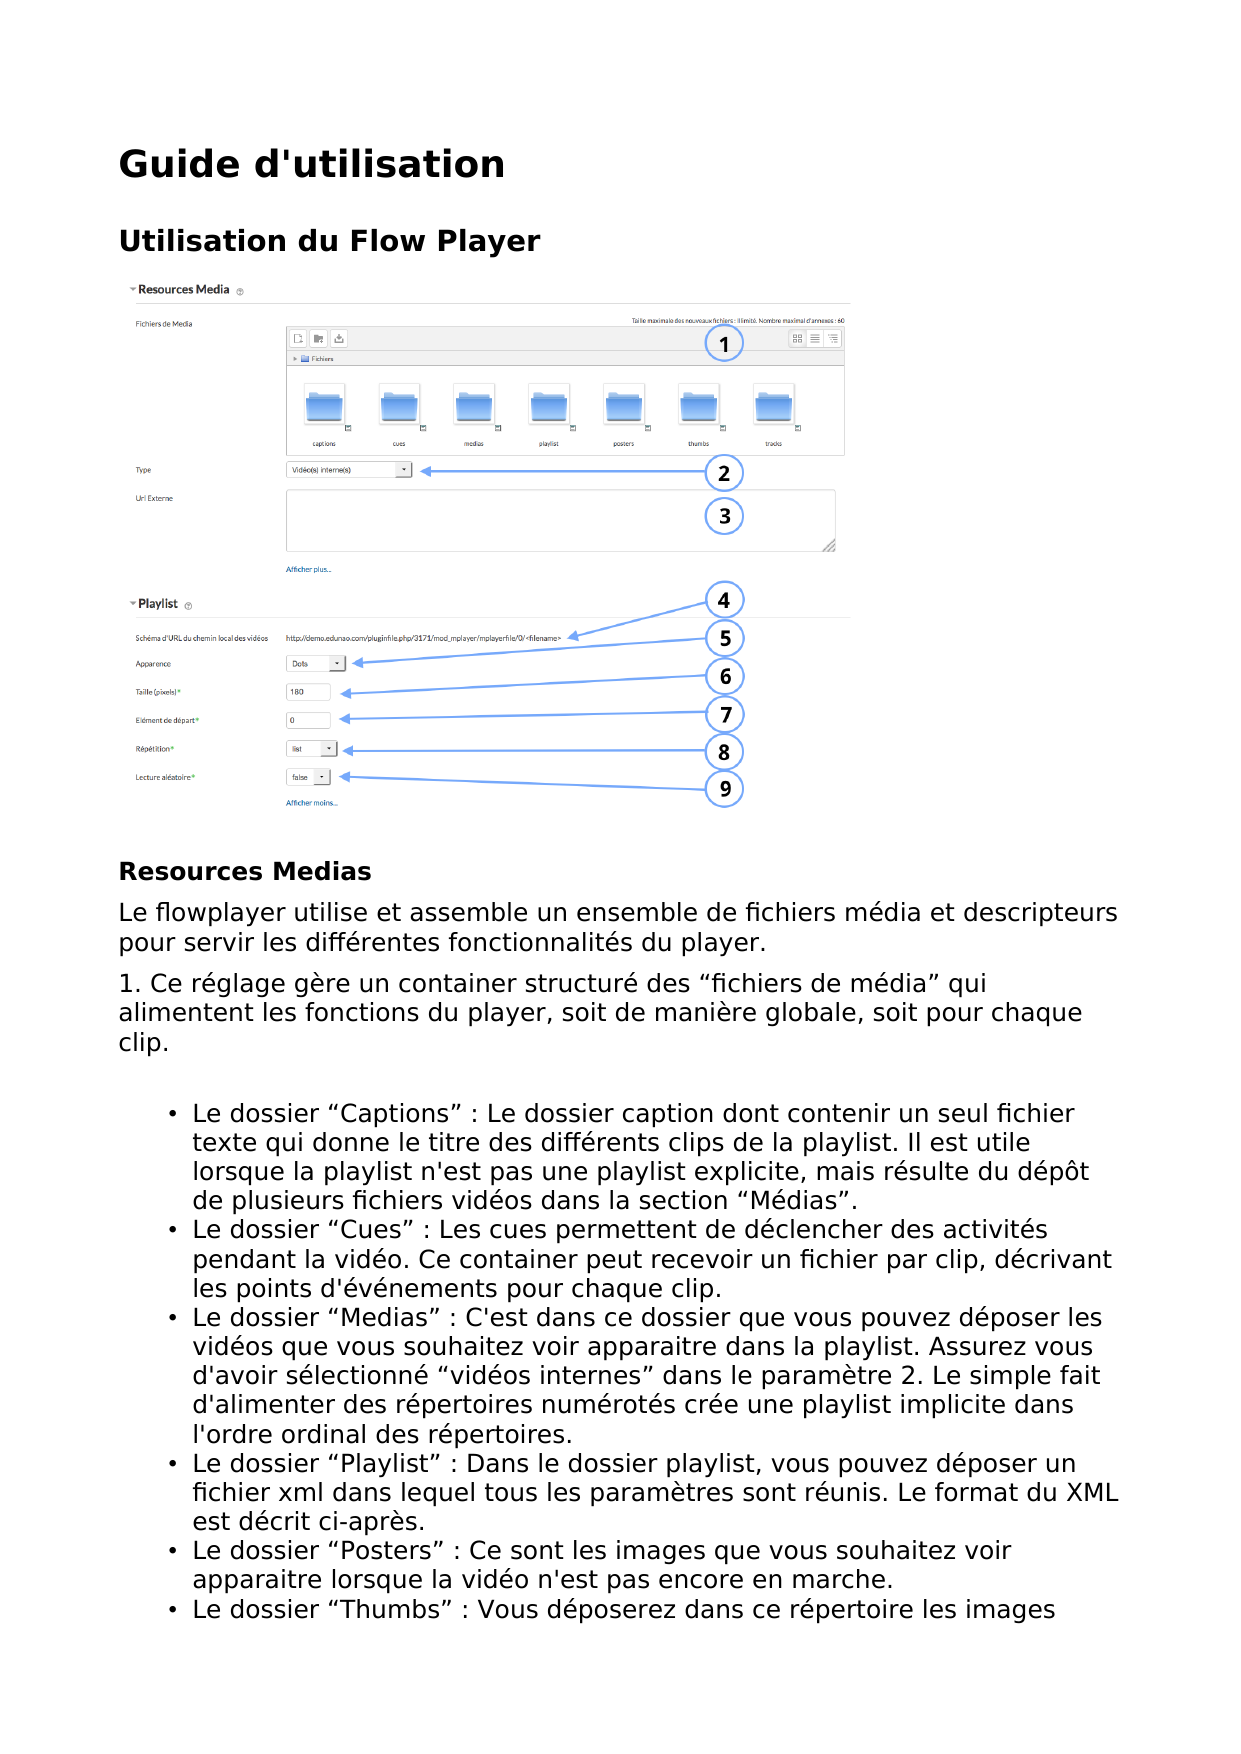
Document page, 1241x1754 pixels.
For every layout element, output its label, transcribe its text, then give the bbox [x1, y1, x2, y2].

list Le dossier “Posters” : Ce sont les images que vous souhaitez voir apparaitre lorsque la vidéo n'est pas encore en marche. [177, 1536, 1122, 1595]
list Le dossier “Thumbs” : Vous déposerez dans ce répertoire les images [177, 1595, 1122, 1624]
text 1. Ce réglage gère un container structuré des “fichiers de média” qui alimentent les fonctions du player, soit de manière globale, soit pour chaque clip. [118, 969, 1122, 1057]
picture [118, 270, 900, 820]
list Le dossier “Cues” : Les cues permettent de déclencher des activités pendant la vidéo. Ce container peut recevoir un fichier par clip, décrivant les points d'événements pour chaque clip. [177, 1216, 1122, 1303]
list Le dossier “Playlist” : Dans le dossier playlist, vous pouvez déposer un fichier xml dans lequel tous les paramètres sont réunis. Le format du XML est décrit ci-après. [177, 1449, 1122, 1536]
subtitle Utilisation du Flow Player [118, 224, 1122, 258]
list Le dossier “Captions” : Le dossier caption dont contenir un seul fichier texte qui donne le titre des différents clips de la playlist. Il est utile lorsque la playlist n'est pas une playlist explicite, mais résulte du dépôt de plusieurs fichiers vidéos dans la section “Médias”. [177, 1099, 1122, 1216]
list Le dossier “Medias” : C'est dans ce dossier que vous pouvez déposer les vidéos que vous souhaitez voir apparaitre dans la playlist. Assurez vous d'avoir sélectionné “vidéos internes” dans le paramètre 2. Le simple fait d'alimenter des répertoires numérotés crée une playlist implicite dans l'ordre ordinal des répertoires. [177, 1303, 1122, 1449]
subtitle Guide d'utilisation [118, 143, 1122, 187]
subtitle Resources Medias [118, 857, 1122, 886]
text Le flowplayer utilise et assemble un ensemble de fichiers média et descripteurs pour servir les différentes fonctionnalités du player. [118, 899, 1122, 957]
